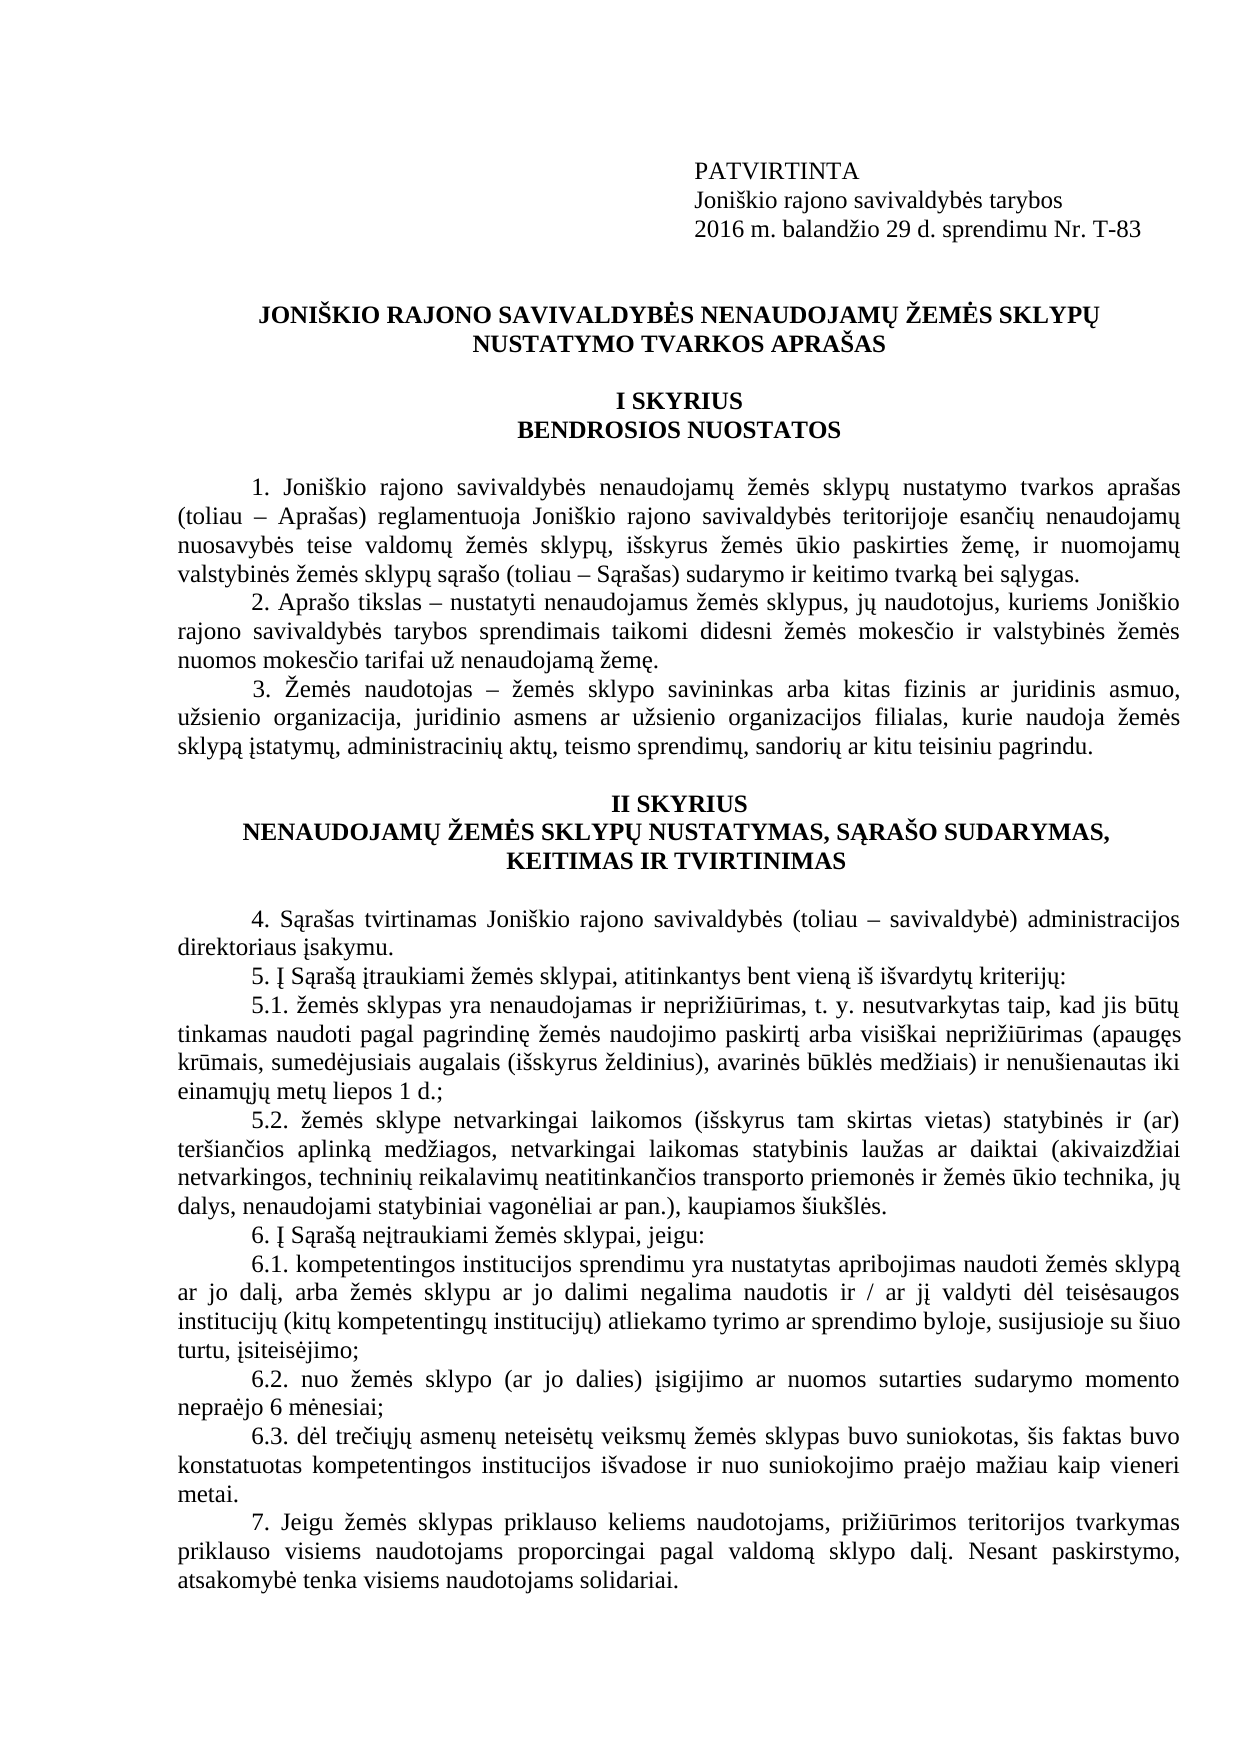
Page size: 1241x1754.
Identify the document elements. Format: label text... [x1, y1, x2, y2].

text 6.1. kompetentingos institucijos sprendimu yra nustatytas apribojimas naudoti žemės sklypą ar jo dalį, arba žemės sklypu ar jo dalimi negalima naudotis ir / ar jį valdyti dėl teisėsaugos institucijų (kitų kompetentingų institucijų) atliekamo tyrimo ar sprendimo byloje, susijusioje su šiuo turtu, įsiteisėjimo; [177, 1249, 1181, 1364]
text 2. Aprašo tikslas – nustatyti nenaudojamus žemės sklypus, jų naudotojus, kuriems Joniškio rajono savivaldybės tarybos sprendimais taikomi didesni žemės mokesčio ir valstybinės žemės nuomos mokesčio tarifai už nenaudojamą žemę. [177, 587, 1181, 674]
text 6. Į Sąrašą neįtraukiami žemės sklypai, jeigu: [177, 1220, 1181, 1249]
text 5.2. žemės sklype netvarkingai laikomos (išskyrus tam skirtas vietas) statybinės ir (ar) teršiančios aplinką medžiagos, netvarkingai laikomas statybinis laužas ar daiktai (akivaizdžiai netvarkingos, techninių reikalavimų neatitinkančios transporto priemonės ir žemės ūkio technika, jų dalys, nenaudojami statybiniai vagonėliai ar pan.), kaupiamos šiukšlės. [177, 1105, 1181, 1220]
text 5. Į Sąrašą įtraukiami žemės sklypai, atitinkantys bent vieną iš išvardytų kriterijų: [251, 961, 1181, 990]
text 5.1. žemės sklypas yra nenaudojamas ir neprižiūrimas, t. y. nesutvarkytas taip, kad jis būtų tinkamas naudoti pagal pagrindinę žemės naudojimo paskirtį arba visiškai neprižiūrimas (apaugęs krūmais, sumedėjusiais augalais (išskyrus želdinius), avarinės būklės medžiais) ir nenušienautas iki einamųjų metų liepos 1 d.; [177, 990, 1181, 1105]
text KEITIMAS IR TVIRTINIMAS [177, 846, 1181, 875]
text BENDROSIOS NUOSTATOS [177, 415, 1181, 444]
text 6.3. dėl trečiųjų asmenų neteisėtų veiksmų žemės sklypas buvo suniokotas, šis faktas buvo konstatuotas kompetentingos institucijos išvadose ir nuo suniokojimo praėjo mažiau kaip vieneri metai. [177, 1421, 1181, 1507]
text PATVIRTINTA [694, 156, 1181, 185]
text Joniškio rajono savivaldybės tarybos [694, 185, 1181, 214]
text I SKYRIUS [177, 386, 1181, 415]
text 2016 m. balandžio 29 d. sprendimu Nr. T-83 [694, 214, 1181, 242]
text NENAUDOJAMŲ ŽEMĖS SKLYPŲ NUSTATYMAS, SĄRAŠO SUDARYMAS, [177, 817, 1181, 846]
text 6.2. nuo žemės sklypo (ar jo dalies) įsigijimo ar nuomos sutarties sudarymo momento nepraėjo 6 mėnesiai; [177, 1364, 1181, 1421]
text 1. Joniškio rajono savivaldybės nenaudojamų žemės sklypų nustatymo tvarkos aprašas (toliau – Aprašas) reglamentuoja Joniškio rajono savivaldybės teritorijoje esančių nenaudojamų nuosavybės teise valdomų žemės sklypų, išskyrus žemės ūkio paskirties žemę, ir nuomojamų valstybinės žemės sklypų sąrašo (toliau – Sąrašas) sudarymo ir keitimo tvarką bei sąlygas. [177, 472, 1181, 587]
text JONIŠKIO RAJONO SAVIVALDYBĖS NENAUDOJAMŲ ŽEMĖS SKLYPŲ NUSTATYMO TVARKOS APRAŠAS [177, 300, 1181, 357]
text II SKYRIUS [177, 789, 1181, 817]
text 7. Jeigu žemės sklypas priklauso keliems naudotojams, prižiūrimos teritorijos tvarkymas priklauso visiems naudotojams proporcingai pagal valdomą sklypo dalį. Nesant paskirstymo, atsakomybė tenka visiems naudotojams solidariai. [177, 1507, 1181, 1594]
text 3. Žemės naudotojas – žemės sklypo savininkas arba kitas fizinis ar juridinis asmuo, užsienio organizacija, juridinio asmens ar užsienio organizacijos filialas, kurie naudoja žemės sklypą įstatymų, administracinių aktų, teismo sprendimų, sandorių ar kitu teisiniu pagrindu. [177, 674, 1181, 760]
text 4. Sąrašas tvirtinamas Joniškio rajono savivaldybės (toliau – savivaldybė) administracijos direktoriaus įsakymu. [177, 904, 1181, 961]
